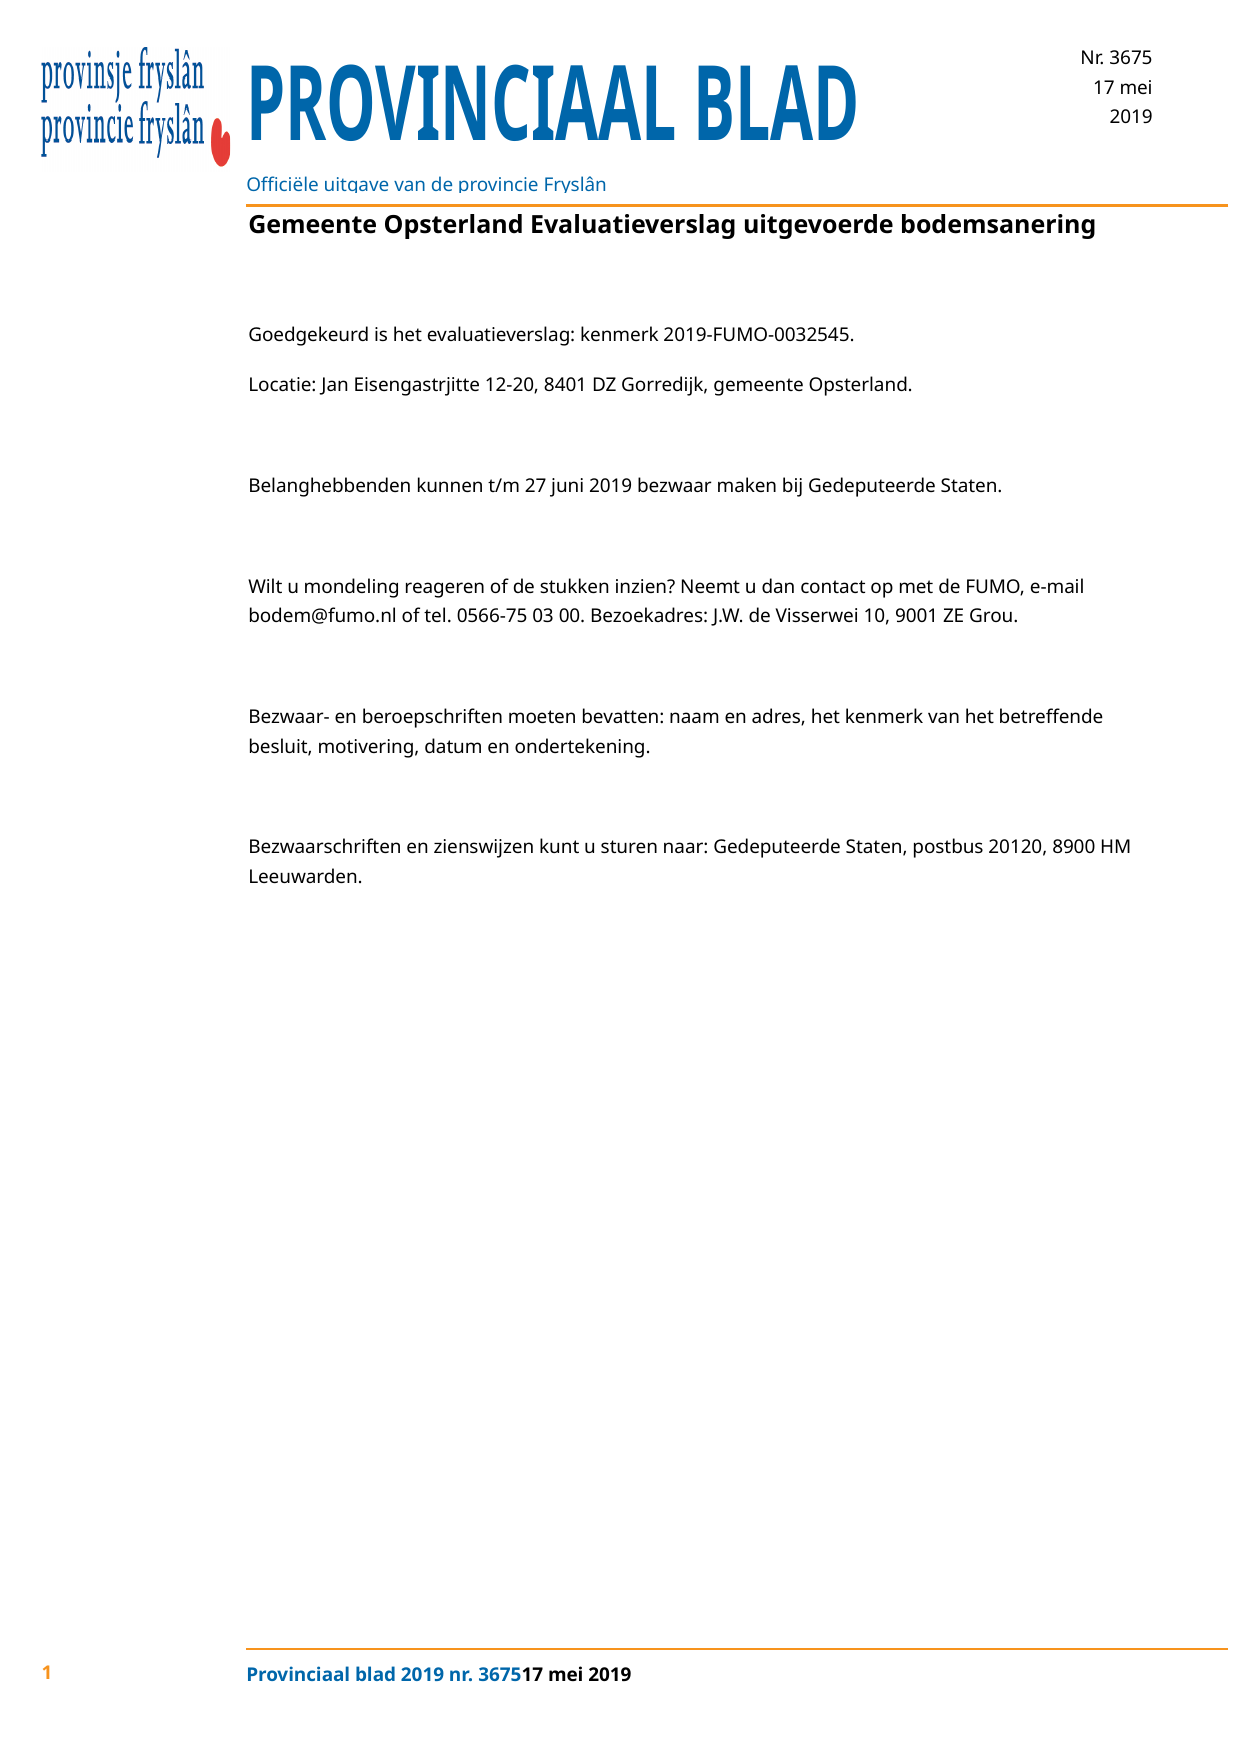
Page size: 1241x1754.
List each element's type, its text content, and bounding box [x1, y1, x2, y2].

text Bezwaar- en beroepschriften moeten bevatten: naam en adres, het kenmerk van het betreffende besluit, motivering, datum en ondertekening. [248, 703, 1152, 758]
text Gemeente Opsterland Evaluatieverslag uitgevoerde bodemsanering [248, 207, 1152, 241]
picture [41, 47, 231, 172]
text Belanghebbenden kunnen t/m 27 juni 2019 bezwaar maken bij Gedeputeerde Staten. [248, 472, 1152, 498]
text Goedgekeurd is het evaluatieverslag: kenmerk 2019-FUMO-0032545. [248, 321, 1152, 346]
text Wilt u mondeling reageren of de stukken inzien? Neemt u dan contact op met de FUMO, e-mail bodem@fumo.nl of tel. 0566-75 03 00. Bezoekadres: J.W. de Visserwei 10, 9001 ZE Grou. [248, 573, 1152, 628]
text Locatie: Jan Eisengastrjitte 12-20, 8401 DZ Gorredijk, gemeente Opsterland. [248, 371, 1152, 397]
text Bezwaarschriften en zienswijzen kunt u sturen naar: Gedeputeerde Staten, postbus 20120, 8900 HM Leeuwarden. [248, 834, 1152, 889]
